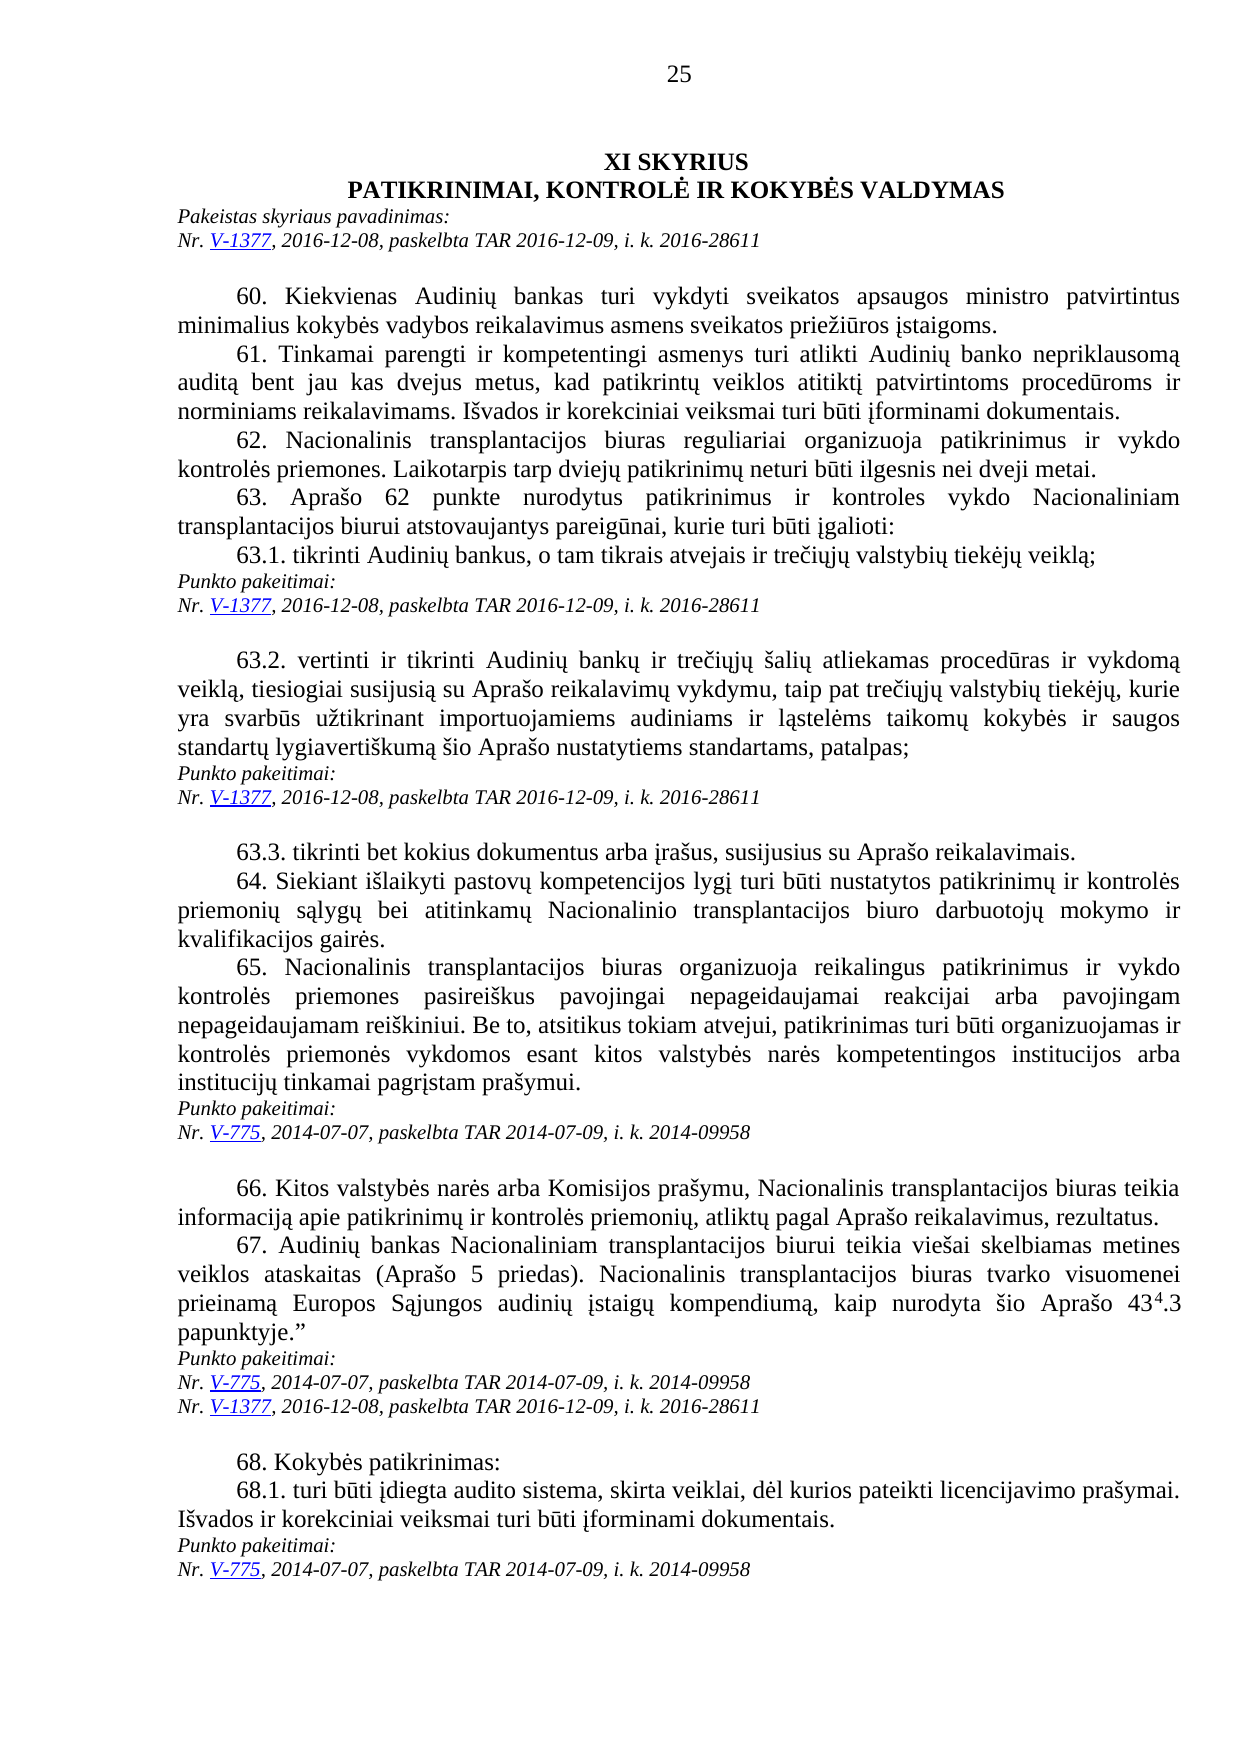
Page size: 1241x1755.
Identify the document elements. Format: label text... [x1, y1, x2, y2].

text Punkto pakeitimai: [177, 1096, 1181, 1120]
text Nr. V-1377, 2016-12-08, paskelbta TAR 2016-12-09, i. k. 2016-28611 [177, 593, 1181, 617]
text 60. Kiekvienas Audinių bankas turi vykdyti sveikatos apsaugos ministro patvirtintus minimalius kokybės vadybos reikalavimus asmens sveikatos priežiūros įstaigoms. [177, 281, 1181, 339]
text 63.1. tikrinti Audinių bankus, o tam tikrais atvejais ir trečiųjų valstybių tiekėjų veiklą; [177, 540, 1181, 569]
text 67. Audinių bankas Nacionaliniam transplantacijos biurui teikia viešai skelbiamas metines veiklos ataskaitas (Aprašo 5 priedas). Nacionalinis transplantacijos biuras tvarko visuomenei prieinamą Europos Sąjungos audinių įstaigų kompendiumą, kaip nurodyta šio Aprašo 434.3 papunktyje.” [177, 1231, 1181, 1346]
text 66. Kitos valstybės narės arba Komisijos prašymu, Nacionalinis transplantacijos biuras teikia informaciją apie patikrinimų ir kontrolės priemonių, atliktų pagal Aprašo reikalavimus, rezultatus. [177, 1173, 1181, 1231]
text Pakeistas skyriaus pavadinimas: [177, 204, 1181, 228]
text Nr. V-775, 2014-07-07, paskelbta TAR 2014-07-09, i. k. 2014-09958 [177, 1370, 1181, 1394]
text 64. Siekiant išlaikyti pastovų kompetencijos lygį turi būti nustatytos patikrinimų ir kontrolės priemonių sąlygų bei atitinkamų Nacionalinio transplantacijos biuro darbuotojų mokymo ir kvalifikacijos gairės. [177, 866, 1181, 952]
text Punkto pakeitimai: [177, 1533, 1181, 1557]
text XI SKYRIUS PATIKRINIMAI, KONTROLĖ IR KOKYBĖS VALDYMAS [177, 147, 1181, 204]
text 62. Nacionalinis transplantacijos biuras reguliariai organizuoja patikrinimus ir vykdo kontrolės priemones. Laikotarpis tarp dviejų patikrinimų neturi būti ilgesnis nei dveji metai. [177, 425, 1181, 482]
text 68.1. turi būti įdiegta audito sistema, skirta veiklai, dėl kurios pateikti licencijavimo prašymai. Išvados ir korekciniai veiksmai turi būti įforminami dokumentais. [177, 1475, 1181, 1533]
text 65. Nacionalinis transplantacijos biuras organizuoja reikalingus patikrinimus ir vykdo kontrolės priemones pasireiškus pavojingai nepageidaujamai reakcijai arba pavojingam nepageidaujamam reiškiniui. Be to, atsitikus tokiam atvejui, patikrinimas turi būti organizuojamas ir kontrolės priemonės vykdomos esant kitos valstybės narės kompetentingos institucijos arba institucijų tinkamai pagrįstam prašymui. [177, 952, 1181, 1096]
text Punkto pakeitimai: [177, 761, 1181, 785]
text Nr. V-775, 2014-07-07, paskelbta TAR 2014-07-09, i. k. 2014-09958 [177, 1120, 1181, 1144]
text 63. Aprašo 62 punkte nurodytus patikrinimus ir kontroles vykdo Nacionaliniam transplantacijos biurui atstovaujantys pareigūnai, kurie turi būti įgalioti: [177, 482, 1181, 540]
text Nr. V-1377, 2016-12-08, paskelbta TAR 2016-12-09, i. k. 2016-28611 [177, 785, 1181, 809]
text Punkto pakeitimai: [177, 569, 1181, 593]
text Nr. V-775, 2014-07-07, paskelbta TAR 2014-07-09, i. k. 2014-09958 [177, 1557, 1181, 1581]
text 63.2. vertinti ir tikrinti Audinių bankų ir trečiųjų šalių atliekamas procedūras ir vykdomą veiklą, tiesiogiai susijusią su Aprašo reikalavimų vykdymu, taip pat trečiųjų valstybių tiekėjų, kurie yra svarbūs užtikrinant importuojamiems audiniams ir ląstelėms taikomų kokybės ir saugos standartų lygiavertiškumą šio Aprašo nustatytiems standartams, patalpas; [177, 646, 1181, 761]
text Punkto pakeitimai: [177, 1346, 1181, 1370]
text 63.3. tikrinti bet kokius dokumentus arba įrašus, susijusius su Aprašo reikalavimais. [177, 837, 1181, 866]
text 61. Tinkamai parengti ir kompetentingi asmenys turi atlikti Audinių banko nepriklausomą auditą bent jau kas dvejus metus, kad patikrintų veiklos atitiktį patvirtintoms procedūroms ir norminiams reikalavimams. Išvados ir korekciniai veiksmai turi būti įforminami dokumentais. [177, 339, 1181, 425]
text Nr. V-1377, 2016-12-08, paskelbta TAR 2016-12-09, i. k. 2016-28611 [177, 228, 1181, 252]
text 68. Kokybės patikrinimas: [177, 1447, 1181, 1475]
text Nr. V-1377, 2016-12-08, paskelbta TAR 2016-12-09, i. k. 2016-28611 [177, 1394, 1181, 1418]
